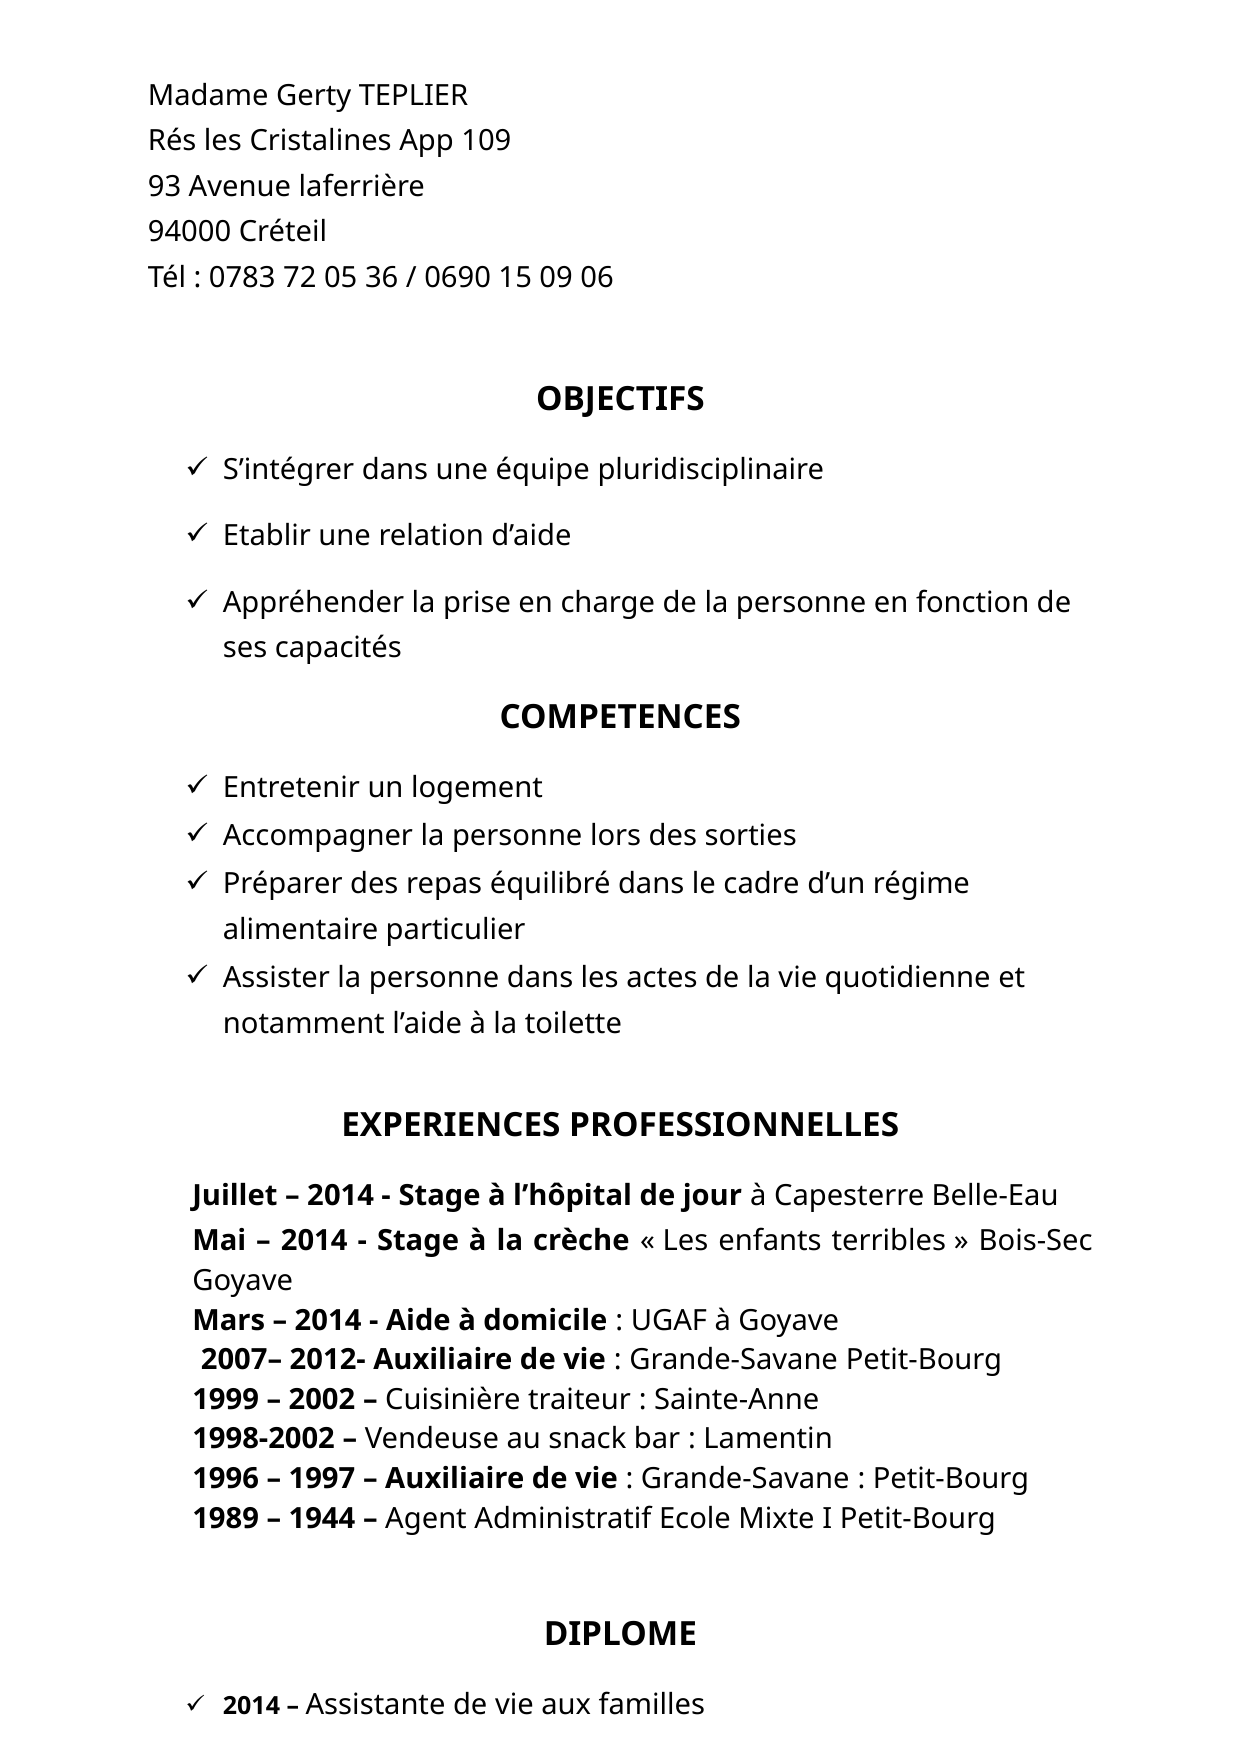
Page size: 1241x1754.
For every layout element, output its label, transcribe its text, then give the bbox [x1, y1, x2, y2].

list Appréhender la prise en charge de la personne en fonction de ses capacités [185, 581, 1093, 666]
list Juillet – 2014 - Stage à l’hôpital de jour à Capesterre Belle-Eau [192, 1174, 1093, 1213]
list Etablir une relation d’aide [185, 514, 1093, 554]
text DIPLOME [148, 1610, 1093, 1655]
text 1989 – 1944 – Agent Administratif Ecole Mixte I Petit-Bourg [192, 1497, 1093, 1537]
text 1999 – 2002 – Cuisinière traiteur : Sainte-Anne [192, 1378, 1093, 1418]
list 2014 – Assistante de vie aux familles [185, 1683, 1093, 1723]
text Rés les Cristalines App 109 [148, 119, 1093, 159]
text Madame Gerty TEPLIER [148, 74, 1093, 113]
list S’intégrer dans une équipe pluridisciplinaire [185, 448, 1093, 488]
list Assister la personne dans les actes de la vie quotidienne et notamment l’aide à la toilette [185, 957, 1093, 1042]
text 1996 – 1997 – Auxiliaire de vie : Grande-Savane : Petit-Bourg [192, 1457, 1093, 1497]
text Mars – 2014 - Aide à domicile : UGAF à Goyave [192, 1299, 1093, 1338]
list Préparer des repas équilibré dans le cadre d’un régime alimentaire particulier [185, 863, 1093, 948]
text 2007– 2012- Auxiliaire de vie : Grande-Savane Petit-Bourg [148, 1338, 1093, 1378]
list Accompagner la personne lors des sorties [185, 814, 1093, 854]
text 1998-2002 – Vendeuse au snack bar : Lamentin [192, 1418, 1093, 1457]
text 93 Avenue laferrière [148, 165, 1093, 205]
text EXPERIENCES PROFESSIONNELLES [148, 1101, 1093, 1146]
text Mai – 2014 - Stage à la crèche « Les enfants terribles » Bois-Sec Goyave [192, 1219, 1093, 1299]
text Tél : 0783 72 05 36 / 0690 15 09 06 [148, 256, 1093, 296]
text OBJECTIFS [148, 375, 1093, 420]
text COMPETENCES [148, 693, 1093, 738]
list Entretenir un logement [185, 766, 1093, 806]
text 94000 Créteil [148, 211, 1093, 250]
